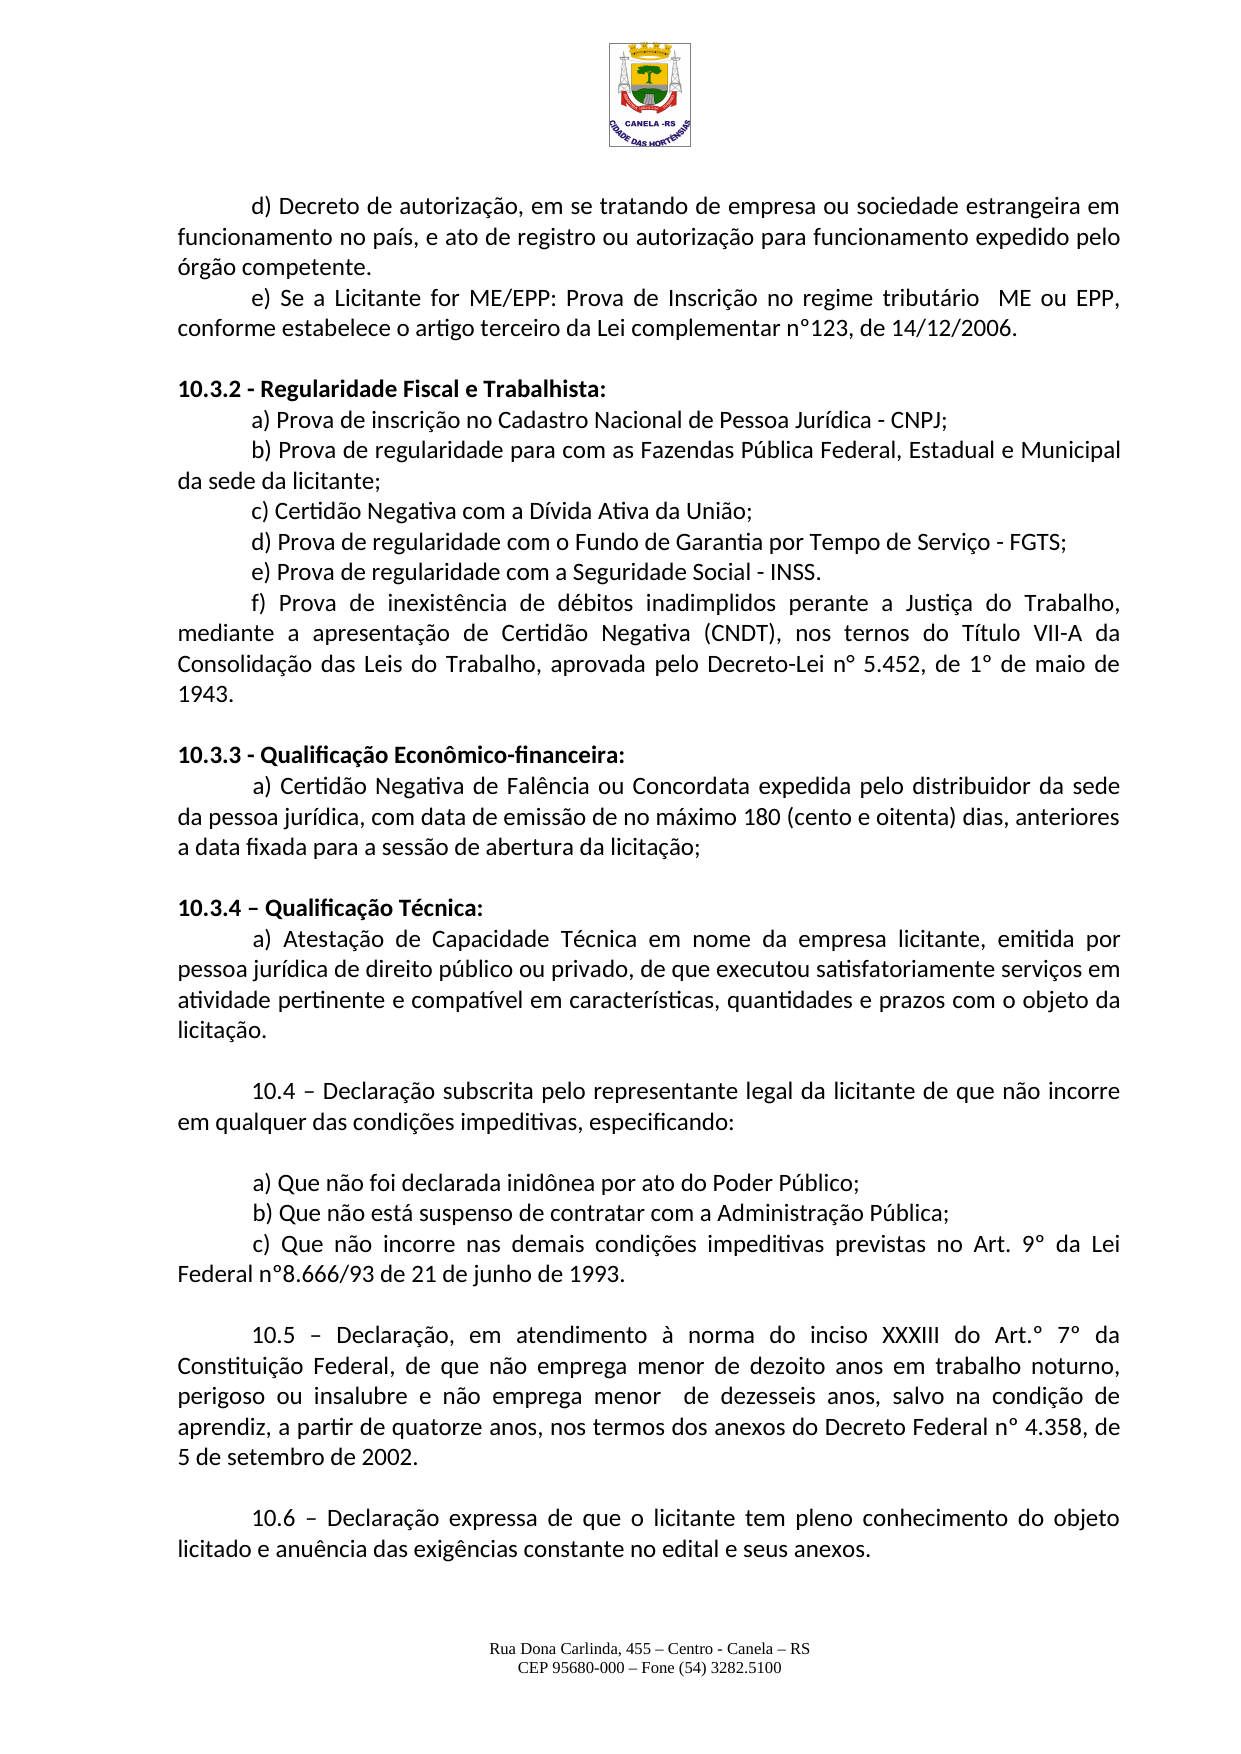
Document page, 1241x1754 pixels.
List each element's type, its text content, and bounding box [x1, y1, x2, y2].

text 10.6 – Declaração expressa de que o licitante tem pleno conhecimento do objeto licitado e anuência das exigências constante no edital e seus anexos. [177, 1503, 1122, 1564]
text b) Prova de regularidade para com as Fazendas Pública Federal, Estadual e Municipal da sede da licitante; [177, 434, 1122, 495]
text a) Atestação de Capacidade Técnica em nome da empresa licitante, emitida por pessoa jurídica de direito público ou privado, de que executou satisfatoriamente serviços em atividade pertinente e compatível em características, quantidades e prazos com o objeto da licitação. [177, 923, 1122, 1045]
picture [610, 44, 690, 146]
text b) Que não está suspenso de contratar com a Administração Pública; [177, 1197, 1122, 1228]
text c) Certidão Negativa com a Dívida Ativa da União; [177, 495, 1122, 526]
text e) Se a Licitante for ME/EPP: Prova de Inscrição no regime tributário ME ou EPP, conforme estabelece o artigo terceiro da Lei complementar nº123, de 14/12/2006. [177, 282, 1122, 343]
text 10.5 – Declaração, em atendimento à norma do inciso XXXIII do Art.º 7º da Constituição Federal, de que não emprega menor de dezoito anos em trabalho noturno, perigoso ou insalubre e não emprega menor de dezesseis anos, salvo na condição de aprendiz, a partir de quatorze anos, nos termos dos anexos do Decreto Federal nº 4.358, de 5 de setembro de 2002. [177, 1319, 1122, 1472]
text d) Decreto de autorização, em se tratando de empresa ou sociedade estrangeira em funcionamento no país, e ato de registro ou autorização para funcionamento expedido pelo órgão competente. [177, 190, 1122, 282]
text 10.3.4 – Qualificação Técnica: [177, 892, 1122, 923]
text a) Prova de inscrição no Cadastro Nacional de Pessoa Jurídica - CNPJ; [177, 404, 1122, 434]
text 10.3.2 - Regularidade Fiscal e Trabalhista: [177, 373, 1122, 404]
text e) Prova de regularidade com a Seguridade Social - INSS. [177, 556, 1122, 587]
text a) Que não foi declarada inidônea por ato do Poder Público; [177, 1167, 1122, 1197]
text 10.3.3 - Qualificação Econômico-financeira: [177, 739, 1122, 770]
text c) Que não incorre nas demais condições impeditivas previstas no Art. 9º da Lei Federal nº8.666/93 de 21 de junho de 1993. [177, 1228, 1122, 1289]
text d) Prova de regularidade com o Fundo de Garantia por Tempo de Serviço - FGTS; [177, 526, 1122, 556]
text a) Certidão Negativa de Falência ou Concordata expedida pelo distribuidor da sede da pessoa jurídica, com data de emissão de no máximo 180 (cento e oitenta) dias, anteriores a data fixada para a sessão de abertura da licitação; [177, 770, 1122, 862]
text f) Prova de inexistência de débitos inadimplidos perante a Justiça do Trabalho, mediante a apresentação de Certidão Negativa (CNDT), nos ternos do Título VII-A da Consolidação das Leis do Trabalho, aprovada pelo Decreto-Lei n° 5.452, de 1º de maio de 1943. [177, 587, 1122, 709]
text 10.4 – Declaração subscrita pelo representante legal da licitante de que não incorre em qualquer das condições impeditivas, especificando: [177, 1075, 1122, 1136]
